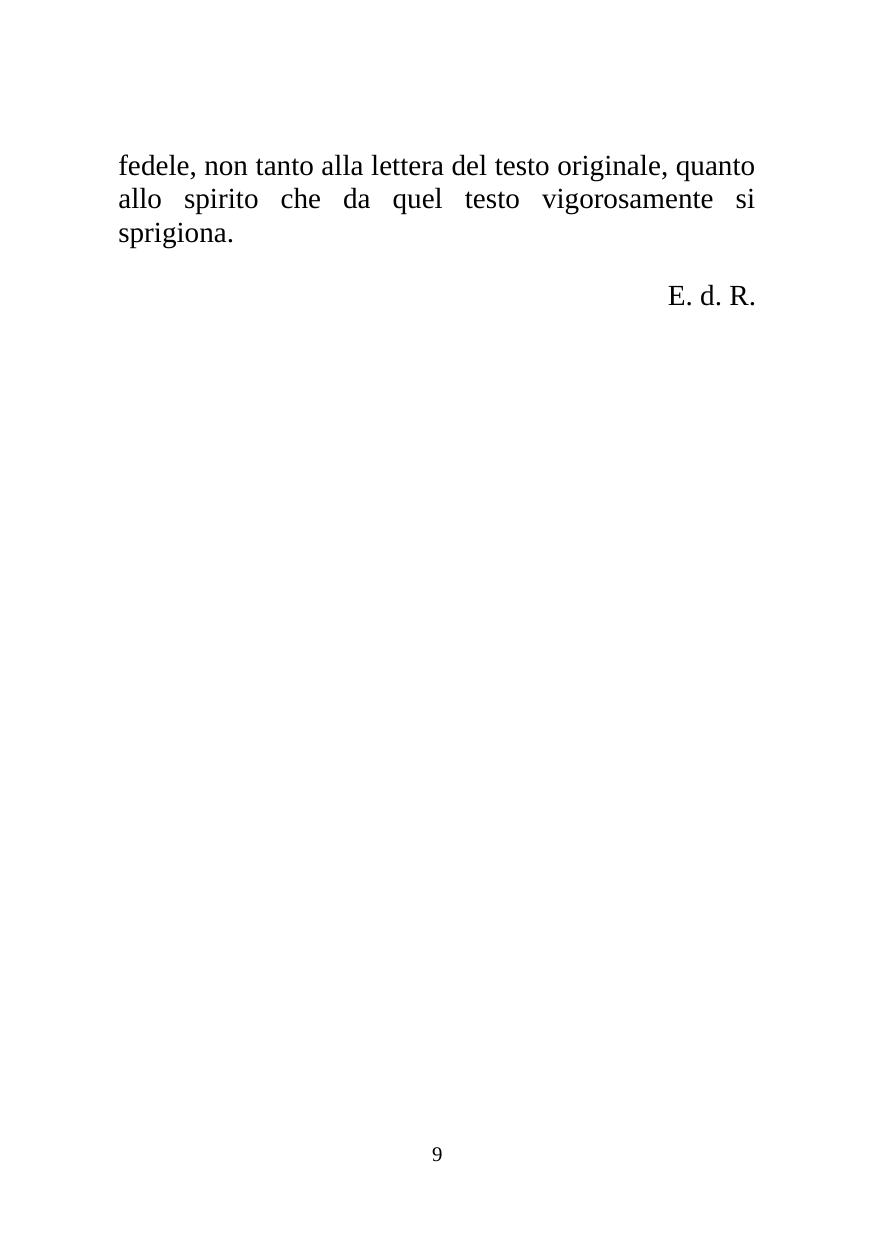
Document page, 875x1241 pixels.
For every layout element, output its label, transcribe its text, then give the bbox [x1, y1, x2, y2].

text fedele, non tanto alla lettera del testo originale, quanto allo spirito che da quel testo vigorosamente si sprigiona. [118, 148, 756, 248]
text E. d. R. [118, 278, 756, 311]
